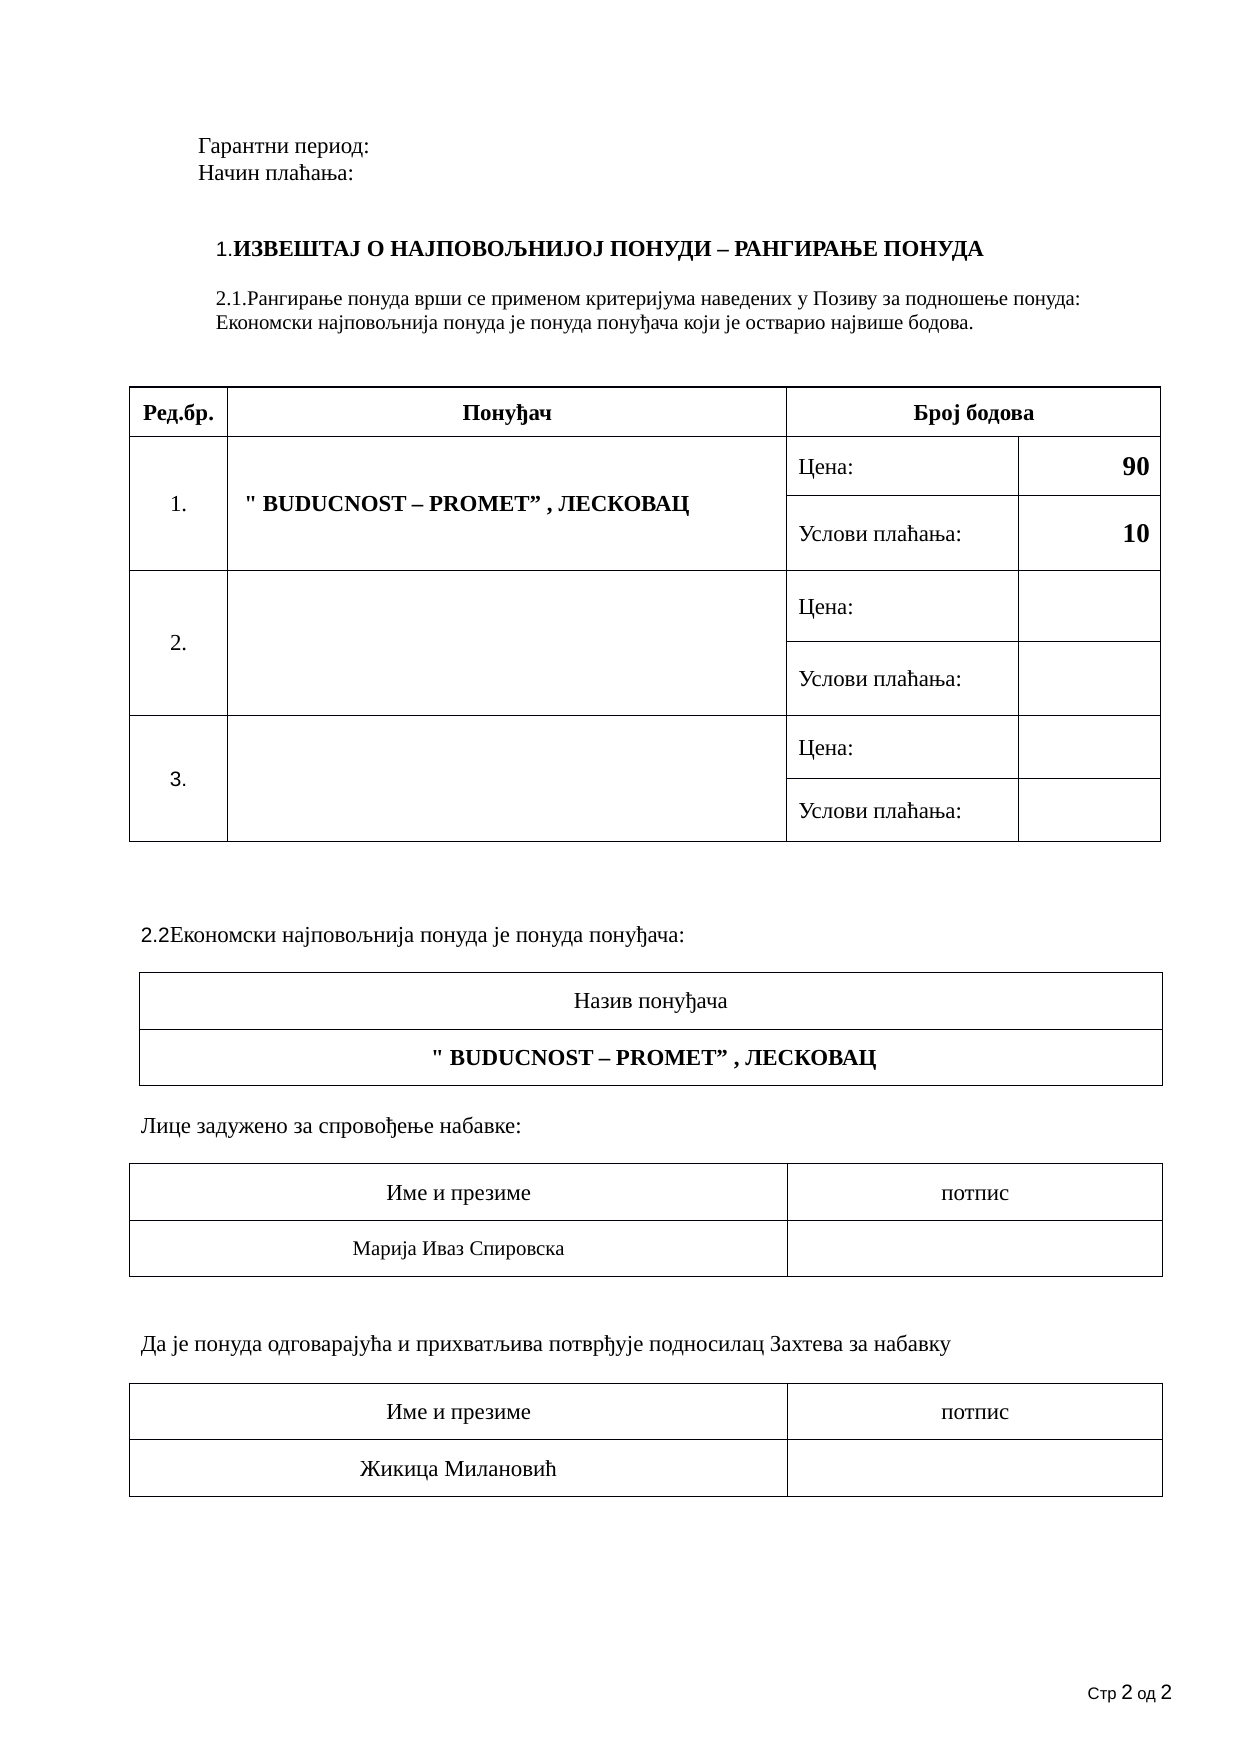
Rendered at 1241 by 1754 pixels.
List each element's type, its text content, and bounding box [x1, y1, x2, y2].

table_cell [788, 1440, 1162, 1496]
table_cell 10 [1019, 496, 1160, 570]
table_cell [1019, 642, 1160, 714]
text Начин плаћања: [141, 159, 1172, 185]
table_header Ред.бр. [130, 388, 227, 436]
table_cell [228, 571, 786, 714]
table_header Понуђач [228, 388, 786, 436]
text Лице задужено за спровођење набавке: [141, 1112, 1172, 1139]
table_cell Услови плаћања: [787, 496, 1018, 570]
table_cell Цена: [787, 716, 1018, 778]
table_cell 3. [130, 716, 227, 841]
table_cell Услови плаћања: [787, 779, 1018, 841]
list ИЗВЕШТАЈ О НАЈПОВОЉНИЈОЈ ПОНУДИ – РАНГИРАЊЕ ПОНУДА [216, 235, 1172, 262]
table_cell " BUDUCNOST – PROMET” , ЛЕСКОВАЦ [228, 437, 786, 570]
table_cell [1019, 571, 1160, 641]
table_header Број бодова [787, 388, 1160, 436]
table_header Име и презиме [130, 1384, 787, 1439]
table_header потпис [788, 1164, 1162, 1219]
table_header Назив понуђача [140, 973, 1162, 1028]
table_cell " BUDUCNOST – PROMET” , ЛЕСКОВАЦ [140, 1030, 1162, 1085]
list Економски најповољнија понуда је понуда понуђача: [141, 921, 1172, 948]
table_cell Жикица Милановић [130, 1440, 787, 1496]
table_cell Цена: [787, 437, 1018, 495]
table_cell [1019, 716, 1160, 778]
table_cell 90 [1019, 437, 1160, 495]
list Економски најповољнија понуда је понуда понуђача који је остварио највише бодова. [216, 310, 1172, 334]
table_header потпис [788, 1384, 1162, 1439]
table_cell 2. [130, 571, 227, 714]
table_header Име и презиме [130, 1164, 787, 1219]
table_cell [788, 1221, 1162, 1276]
table_cell Услови плаћања: [787, 642, 1018, 714]
table_cell Марија Иваз Спировска [130, 1221, 787, 1276]
text Гарантни период: [141, 132, 1172, 159]
table_cell 1. [130, 437, 227, 570]
table_cell Цена: [787, 571, 1018, 641]
list 2.1.Рангирање понуда врши се применом критеријума наведених у Позиву за подношење понуда: [216, 286, 1172, 310]
table_cell [1019, 779, 1160, 841]
table_cell [228, 716, 786, 841]
text Да је понуда одговарајућа и прихватљива потврђује подносилац Захтева за набавку [141, 1330, 1172, 1356]
